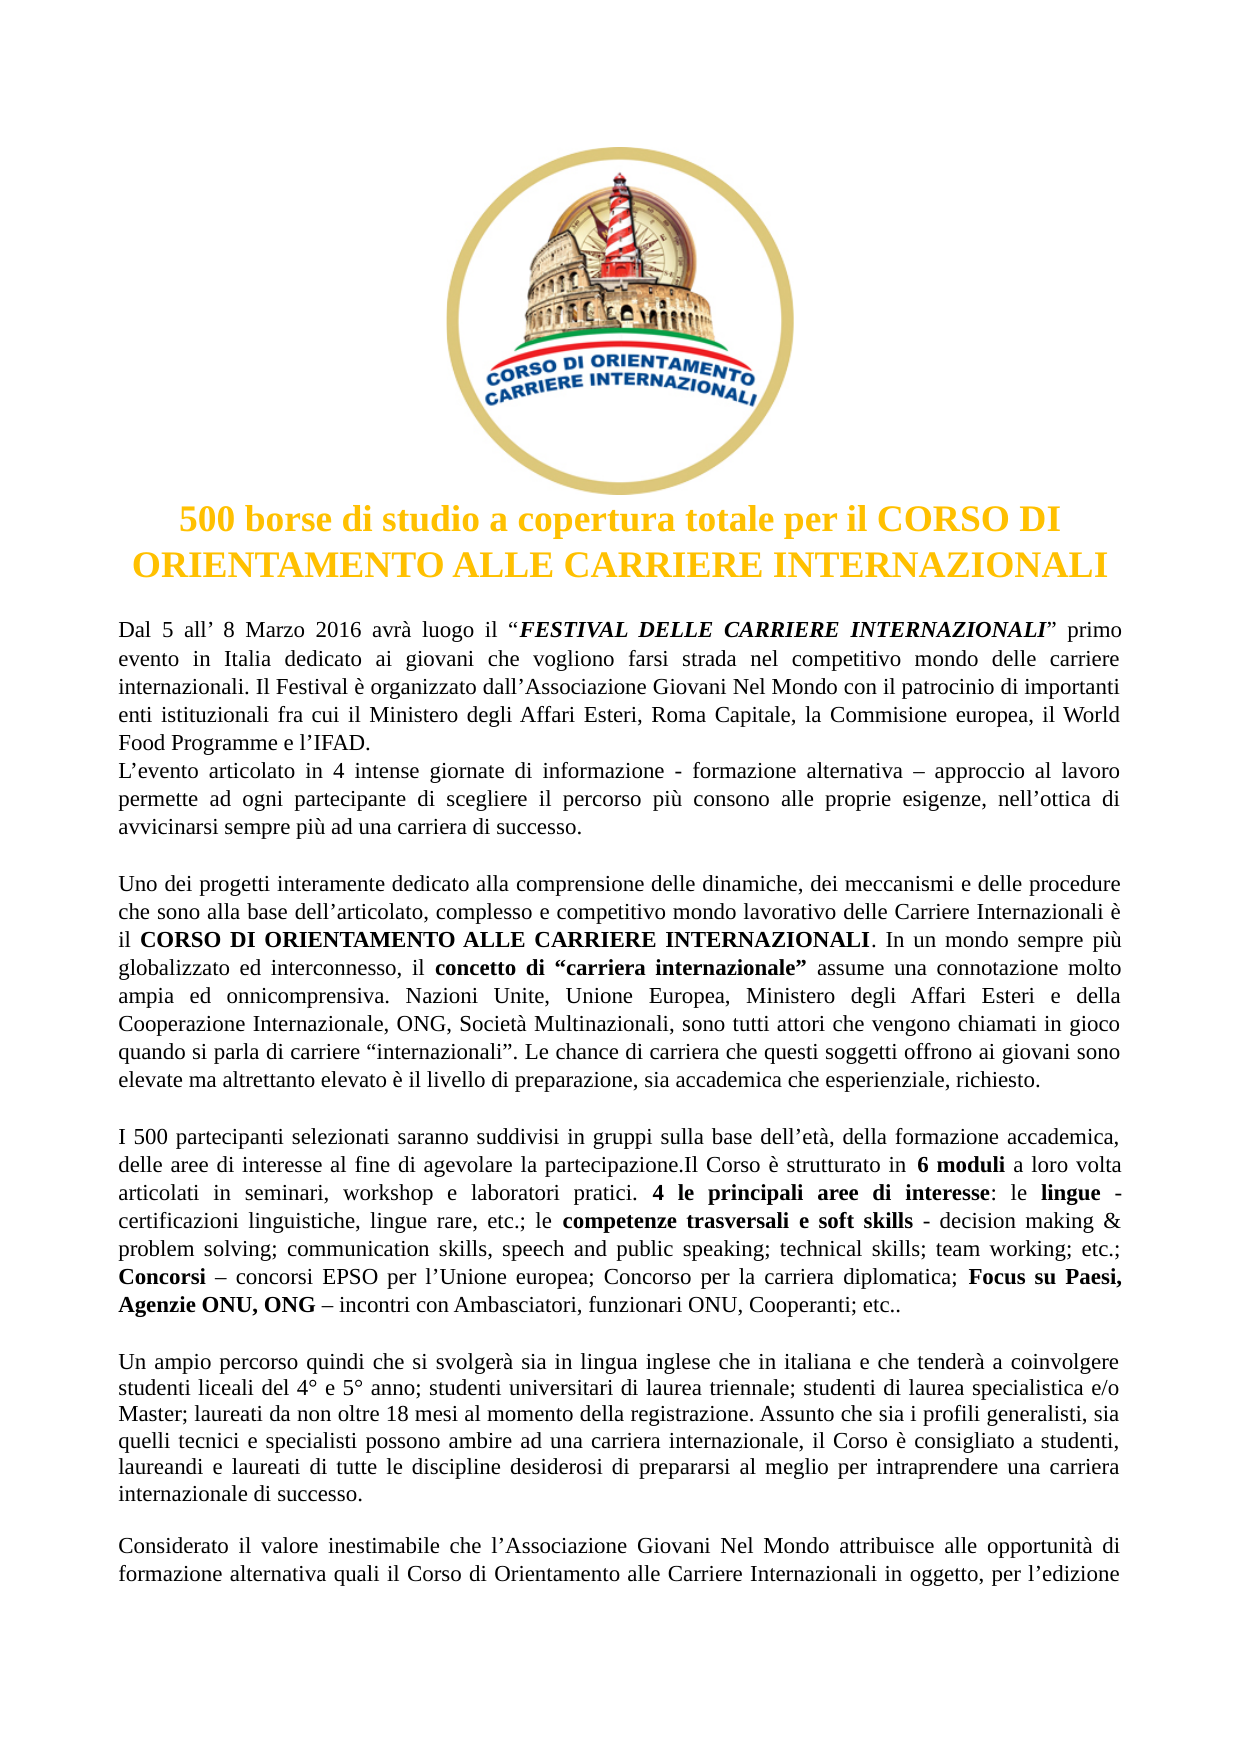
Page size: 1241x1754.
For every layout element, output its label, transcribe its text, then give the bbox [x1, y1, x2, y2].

text Considerato il valore inestimabile che l’Associazione Giovani Nel Mondo attribuisce alle opportunità di formazione alternativa quali il Corso di Orientamento alle Carriere Internazionali in oggetto, per l’edizione [118, 1532, 1122, 1587]
text I 500 partecipanti selezionati saranno suddivisi in gruppi sulla base dell’età, della formazione accademica, delle aree di interesse al fine di agevolare la partecipazione.Il Corso è strutturato in 6 moduli a loro volta articolati in seminari, workshop e laboratori pratici. 4 le principali aree di interesse: le lingue - certificazioni linguistiche, lingue rare, etc.; le competenze trasversali e soft skills - decision making & problem solving; communication skills, speech and public speaking; technical skills; team working; etc.; Concorsi – concorsi EPSO per l’Unione europea; Concorso per la carriera diplomatica; Focus su Paesi, Agenzie ONU, ONG – incontri con Ambasciatori, funzionari ONU, Cooperanti; etc.. [118, 1123, 1122, 1318]
text Dal 5 all’ 8 Marzo 2016 avrà luogo il “FESTIVAL DELLE CARRIERE INTERNAZIONALI” primo evento in Italia dedicato ai giovani che vogliono farsi strada nel competitivo mondo delle carriere internazionali. Il Festival è organizzato dall’Associazione Giovani Nel Mondo con il patrocinio di importanti enti istituzionali fra cui il Ministero degli Affari Esteri, Roma Capitale, la Commisione europea, il World Food Programme e l’IFAD. [118, 617, 1122, 755]
text Uno dei progetti interamente dedicato alla comprensione delle dinamiche, dei meccanismi e delle procedure che sono alla base dell’articolato, complesso e competitivo mondo lavorativo delle Carriere Internazionali è il CORSO DI ORIENTAMENTO ALLE CARRIERE INTERNAZIONALI. In un mondo sempre più globalizzato ed interconnesso, il concetto di “carriera internazionale” assume una connotazione molto ampia ed onnicomprensiva. Nazioni Unite, Unione Europea, Ministero degli Affari Esteri e della Cooperazione Internazionale, ONG, Società Multinazionali, sono tutti attori che vengono chiamati in gioco quando si parla di carriere “internazionali”. Le chance di carriera che questi soggetti offrono ai giovani sono elevate ma altrettanto elevato è il livello di preparazione, sia accademica che esperienziale, richiesto. [118, 870, 1122, 1093]
text L’evento articolato in 4 intense giornate di informazione - formazione alternativa – approccio al lavoro permette ad ogni partecipante di scegliere il percorso più consono alle proprie esigenze, nell’ottica di avvicinarsi sempre più ad una carriera di successo. [118, 757, 1122, 840]
text Un ampio percorso quindi che si svolgerà sia in lingua inglese che in italiana e che tenderà a coinvolgere studenti liceali del 4° e 5° anno; studenti universitari di laurea triennale; studenti di laurea specialistica e/o Master; laureati da non oltre 18 mesi al momento della registrazione. Assunto che sia i profili generalisti, sia quelli tecnici e specialisti possono ambire ad una carriera internazionale, il Corso è consigliato a studenti, laureandi e laureati di tutte le discipline desiderosi di prepararsi al meglio per intraprendere una carriera internazionale di successo. [118, 1348, 1122, 1506]
text 500 borse di studio a copertura totale per il CORSO DI ORIENTAMENTO ALLE CARRIERE INTERNAZIONALI [118, 496, 1122, 586]
